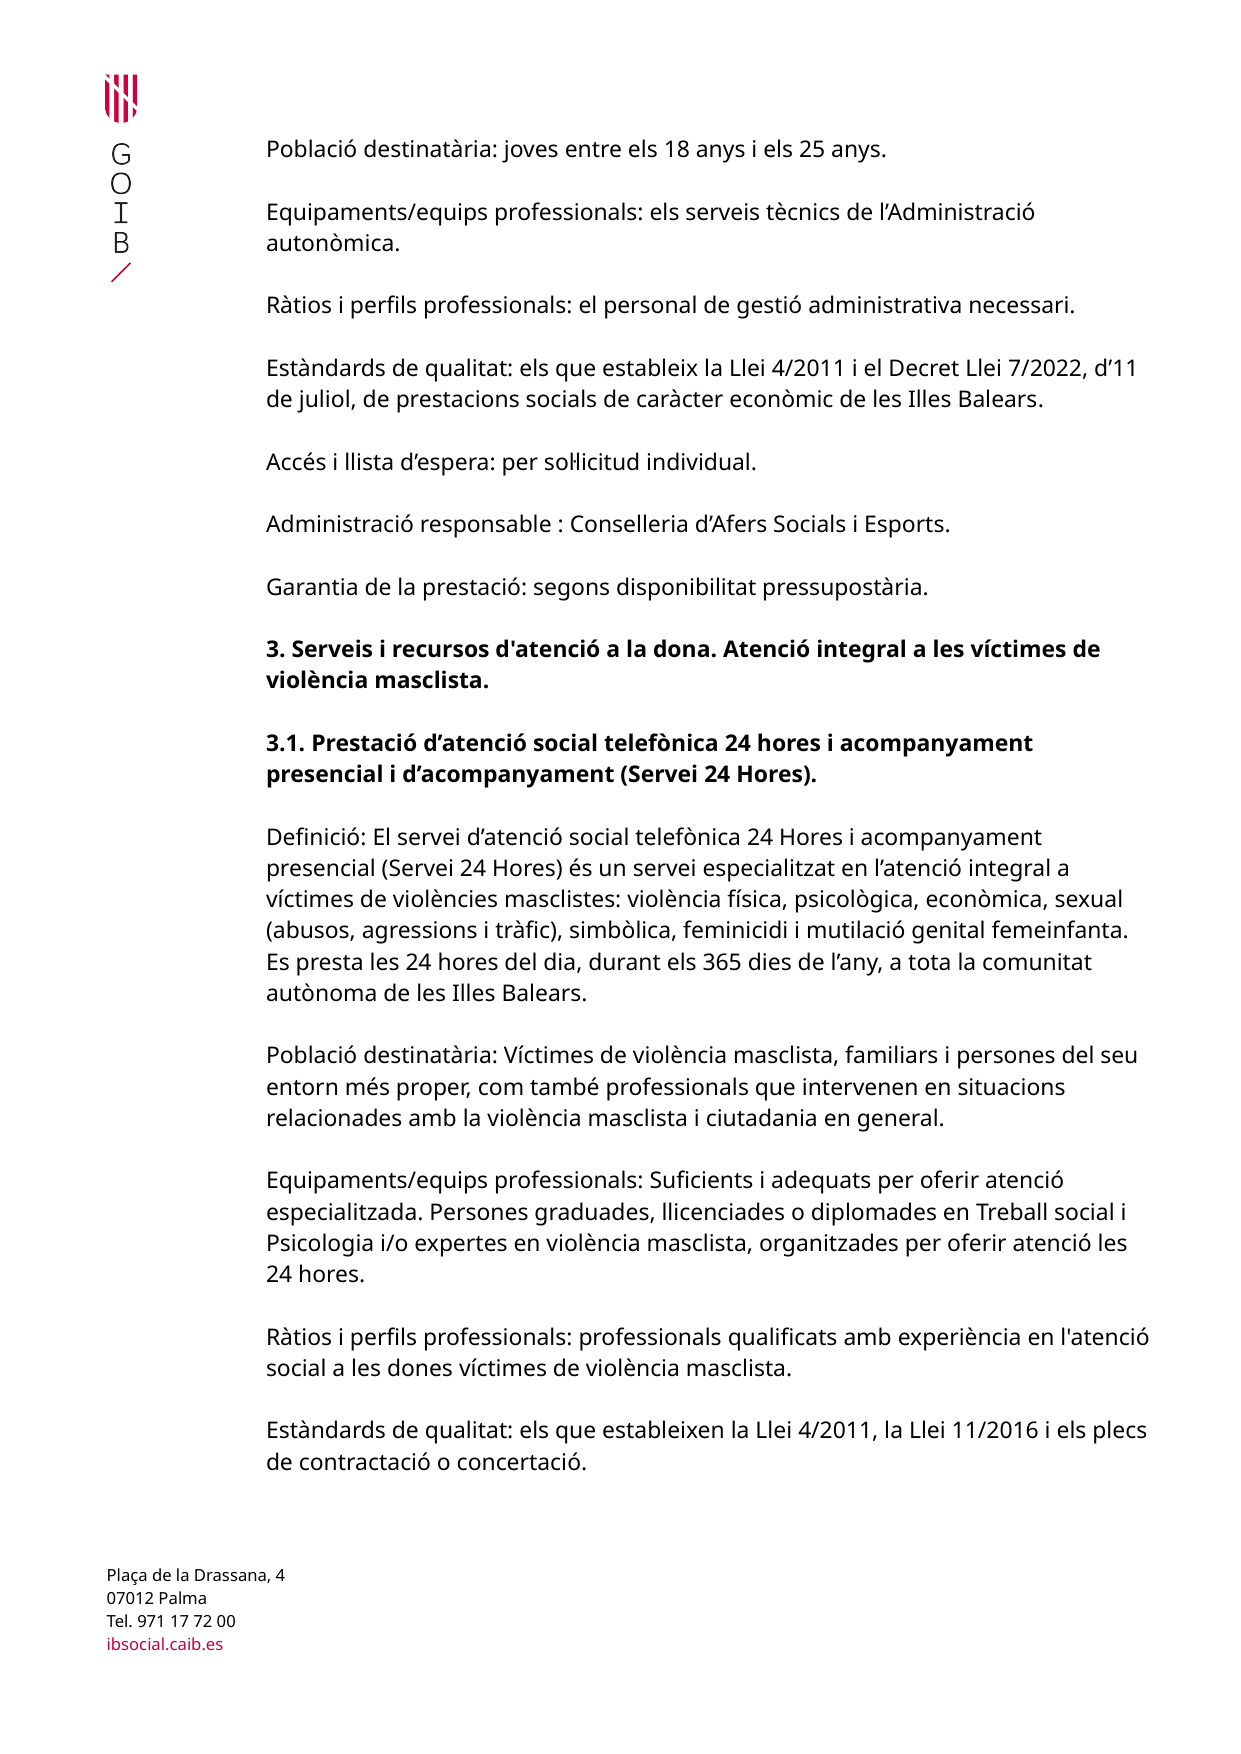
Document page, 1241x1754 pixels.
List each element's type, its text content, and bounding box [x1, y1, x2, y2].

text Definició: El servei d’atenció social telefònica 24 Hores i acompanyament presencial (Servei 24 Hores) és un servei especialitzat en l’atenció integral a víctimes de violències masclistes: violència física, psicològica, econòmica, sexual (abusos, agressions i tràfic), simbòlica, feminicidi i mutilació genital femeinfanta. Es presta les 24 hores del dia, durant els 365 dies de l’any, a tota la comunitat autònoma de les Illes Balears. [266, 820, 1152, 1008]
text Garantia de la prestació: segons disponibilitat pressupostària. [266, 570, 1152, 602]
text Equipaments/equips professionals: Suficients i adequats per oferir atenció especialitzada. Persones graduades, llicenciades o diplomades en Treball social i Psicologia i/o expertes en violència masclista, organitzades per oferir atenció les 24 hores. [266, 1164, 1152, 1289]
text 3. Serveis i recursos d'atenció a la dona. Atenció integral a les víctimes de violència masclista. [266, 633, 1152, 695]
picture [76, 51, 166, 313]
text Estàndards de qualitat: els que estableix la Llei 4/2011 i el Decret Llei 7/2022, d’11 de juliol, de prestacions socials de caràcter econòmic de les Illes Balears. [266, 352, 1152, 414]
text Població destinatària: joves entre els 18 anys i els 25 anys. [266, 133, 1152, 164]
text Ràtios i perfils professionals: professionals qualificats amb experiència en l'atenció social a les dones víctimes de violència masclista. [266, 1320, 1152, 1383]
text Administració responsable : Conselleria d’Afers Socials i Esports. [266, 508, 1152, 539]
text Ràtios i perfils professionals: el personal de gestió administrativa necessari. [266, 289, 1152, 320]
text Equipaments/equips professionals: els serveis tècnics de l’Administració autonòmica. [266, 195, 1152, 258]
text Accés i llista d’espera: per sol·licitud individual. [266, 445, 1152, 477]
text Població destinatària: Víctimes de violència masclista, familiars i persones del seu entorn més proper, com també professionals que intervenen en situacions relacionades amb la violència masclista i ciutadania en general. [266, 1039, 1152, 1133]
text 3.1. Prestació d’atenció social telefònica 24 hores i acompanyament presencial i d’acompanyament (Servei 24 Hores). [266, 727, 1152, 789]
text Estàndards de qualitat: els que estableixen la Llei 4/2011, la Llei 11/2016 i els plecs de contractació o concertació. [266, 1414, 1152, 1477]
